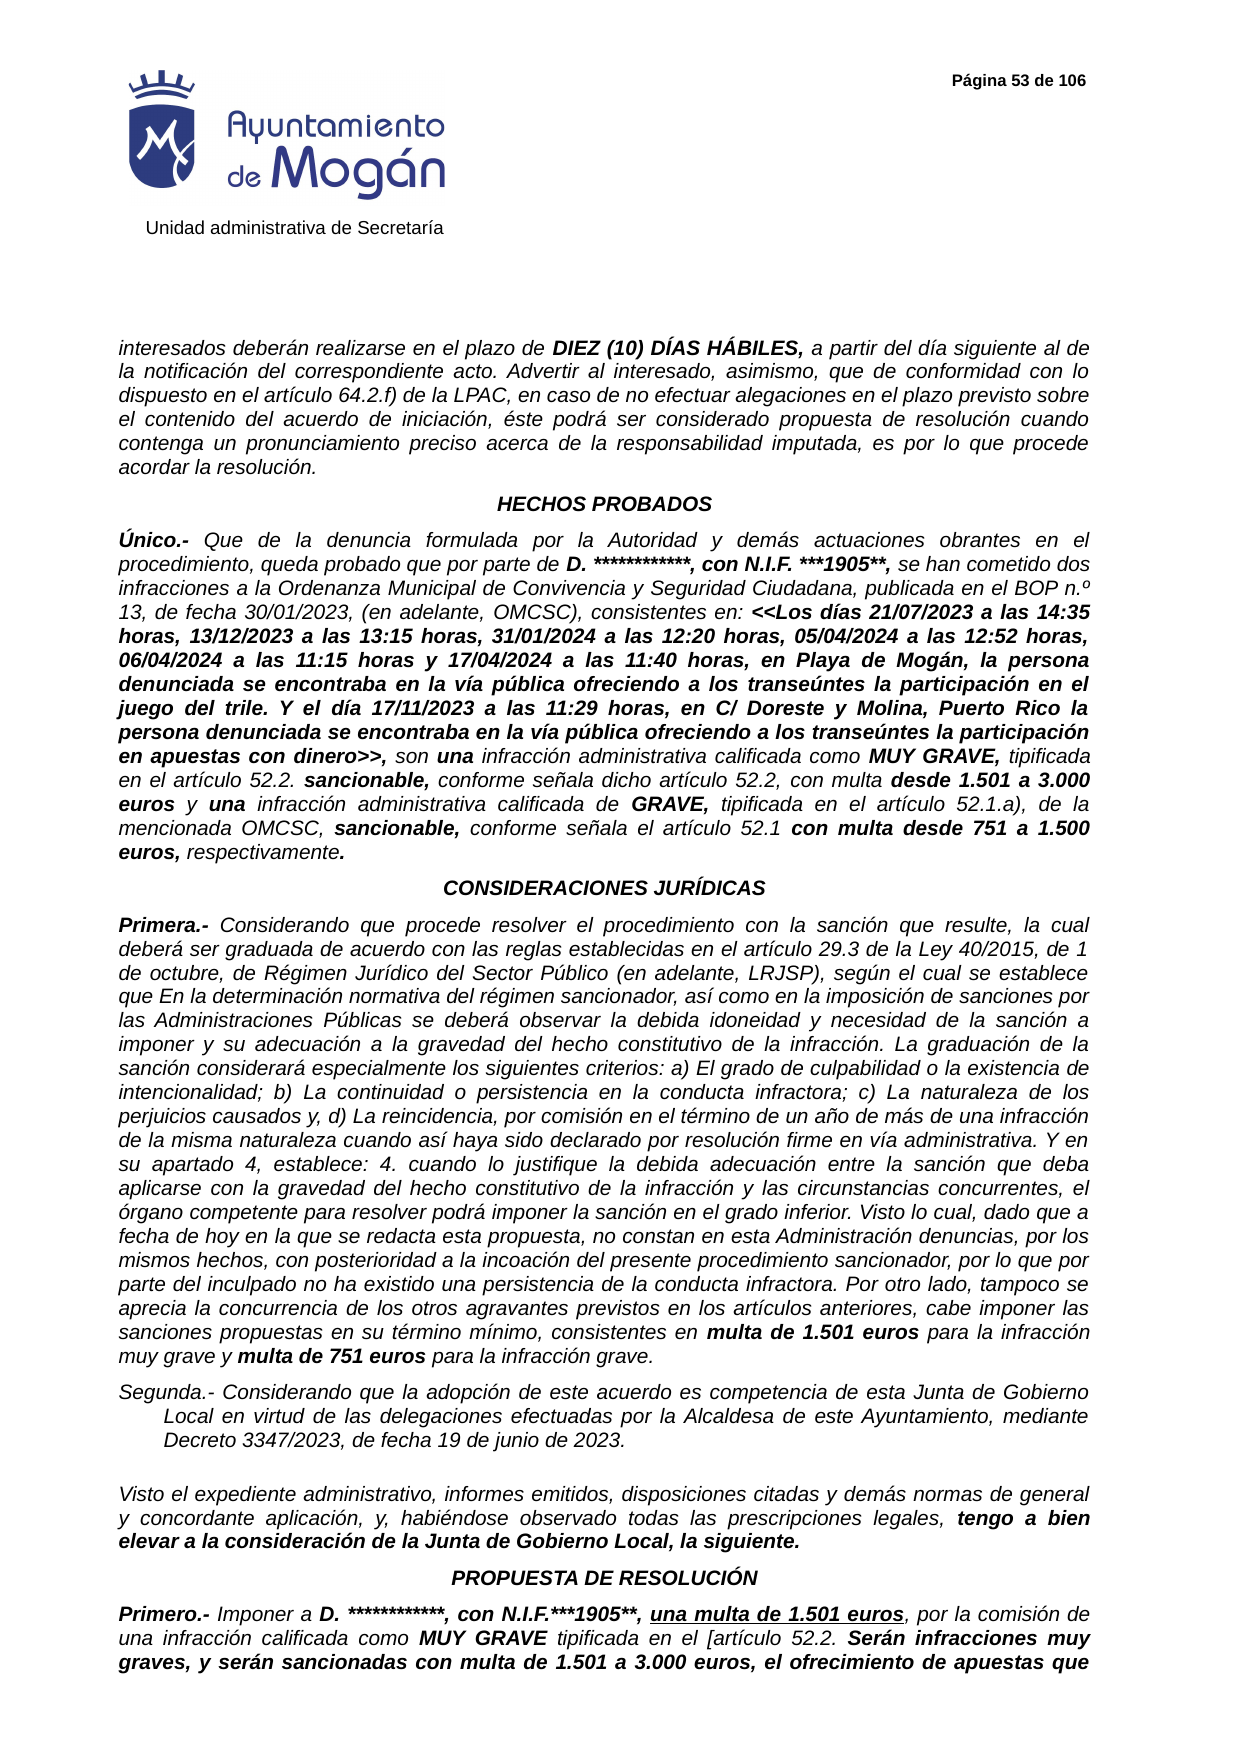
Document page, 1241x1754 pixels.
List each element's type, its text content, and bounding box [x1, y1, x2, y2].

text interesados deberán realizarse en el plazo de DIEZ (10) DÍAS HÁBILES, a partir del día siguiente al de la notificación del correspondiente acto. Advertir al interesado, asimismo, que de conformidad con lo dispuesto en el artículo 64.2.f) de la LPAC, en caso de no efectuar alegaciones en el plazo previsto sobre el contenido del acuerdo de iniciación, éste podrá ser considerado propuesta de resolución cuando contenga un pronunciamiento preciso acerca de la responsabilidad imputada, es por lo que procede acordar la resolución. [118, 335, 1092, 479]
text Primera.- Considerando que procede resolver el procedimiento con la sanción que resulte, la cual deberá ser graduada de acuerdo con las reglas establecidas en el artículo 29.3 de la Ley 40/2015, de 1 de octubre, de Régimen Jurídico del Sector Público (en adelante, LRJSP), según el cual se establece que En la determinación normativa del régimen sancionador, así como en la imposición de sanciones por las Administraciones Públicas se deberá observar la debida idoneidad y necesidad de la sanción a imponer y su adecuación a la gravedad del hecho constitutivo de la infracción. La graduación de la sanción considerará especialmente los siguientes criterios: a) El grado de culpabilidad o la existencia de intencionalidad; b) La continuidad o persistencia en la conducta infractora; c) La naturaleza de los perjuicios causados y, d) La reincidencia, por comisión en el término de un año de más de una infracción de la misma naturaleza cuando así haya sido declarado por resolución firme en vía administrativa. Y en su apartado 4, establece: 4. cuando lo justifique la debida adecuación entre la sanción que deba aplicarse con la gravedad del hecho constitutivo de la infracción y las circunstancias concurrentes, el órgano competente para resolver podrá imponer la sanción en el grado inferior. Visto lo cual, dado que a fecha de hoy en la que se redacta esta propuesta, no constan en esta Administración denuncias, por los mismos hechos, con posterioridad a la incoación del presente procedimiento sancionador, por lo que por parte del inculpado no ha existido una persistencia de la conducta infractora. Por otro lado, tampoco se aprecia la concurrencia de los otros agravantes previstos en los artículos anteriores, cabe imponer las sanciones propuestas en su término mínimo, consistentes en multa de 1.501 euros para la infracción muy grave y multa de 751 euros para la infracción grave. [118, 912, 1092, 1368]
text Visto el expediente administrativo, informes emitidos, disposiciones citadas y demás normas de general y concordante aplicación, y, habiéndose observado todas las prescripciones legales, tengo a bien elevar a la consideración de la Junta de Gobierno Local, la siguiente. [118, 1481, 1092, 1553]
text PROPUESTA DE RESOLUCIÓN [118, 1566, 1092, 1590]
subtitle Segunda.- Considerando que la adopción de este acuerdo es competencia de esta Junta de Gobierno Local en virtud de las delegaciones efectuadas por la Alcaldesa de este Ayuntamiento, mediante Decreto 3347/2023, de fecha 19 de junio de 2023. [118, 1380, 1092, 1452]
text Primero.- Imponer a D. ************, con N.I.F.***1905**, una multa de 1.501 euros, por la comisión de una infracción calificada como MUY GRAVE tipificada en el [artículo 52.2. Serán infracciones muy graves, y serán sancionadas con multa de 1.501 a 3.000 euros, el ofrecimiento de apuestas que [118, 1602, 1092, 1674]
text Único.- Que de la denuncia formulada por la Autoridad y demás actuaciones obrantes en el procedimiento, queda probado que por parte de D. ************, con N.I.F. ***1905**, se han cometido dos infracciones a la Ordenanza Municipal de Convivencia y Seguridad Ciudadana, publicada en el BOP n.º 13, de fecha 30/01/2023, (en adelante, OMCSC), consistentes en: <<Los días 21/07/2023 a las 14:35 horas, 13/12/2023 a las 13:15 horas, 31/01/2024 a las 12:20 horas, 05/04/2024 a las 12:52 horas, 06/04/2024 a las 11:15 horas y 17/04/2024 a las 11:40 horas, en Playa de Mogán, la persona denunciada se encontraba en la vía pública ofreciendo a los transeúntes la participación en el juego del trile. Y el día 17/11/2023 a las 11:29 horas, en C/ Doreste y Molina, Puerto Rico la persona denunciada se encontraba en la vía pública ofreciendo a los transeúntes la participación en apuestas con dinero>>, son una infracción administrativa calificada como MUY GRAVE, tipificada en el artículo 52.2. sancionable, conforme señala dicho artículo 52.2, con multa desde 1.501 a 3.000 euros y una infracción administrativa calificada de GRAVE, tipificada en el artículo 52.1.a), de la mencionada OMCSC, sancionable, conforme señala el artículo 52.1 con multa desde 751 a 1.500 euros, respectivamente. [118, 528, 1092, 863]
text CONSIDERACIONES JURÍDICAS [118, 876, 1092, 900]
text HECHOS PROBADOS [118, 492, 1092, 516]
picture [128, 70, 445, 206]
